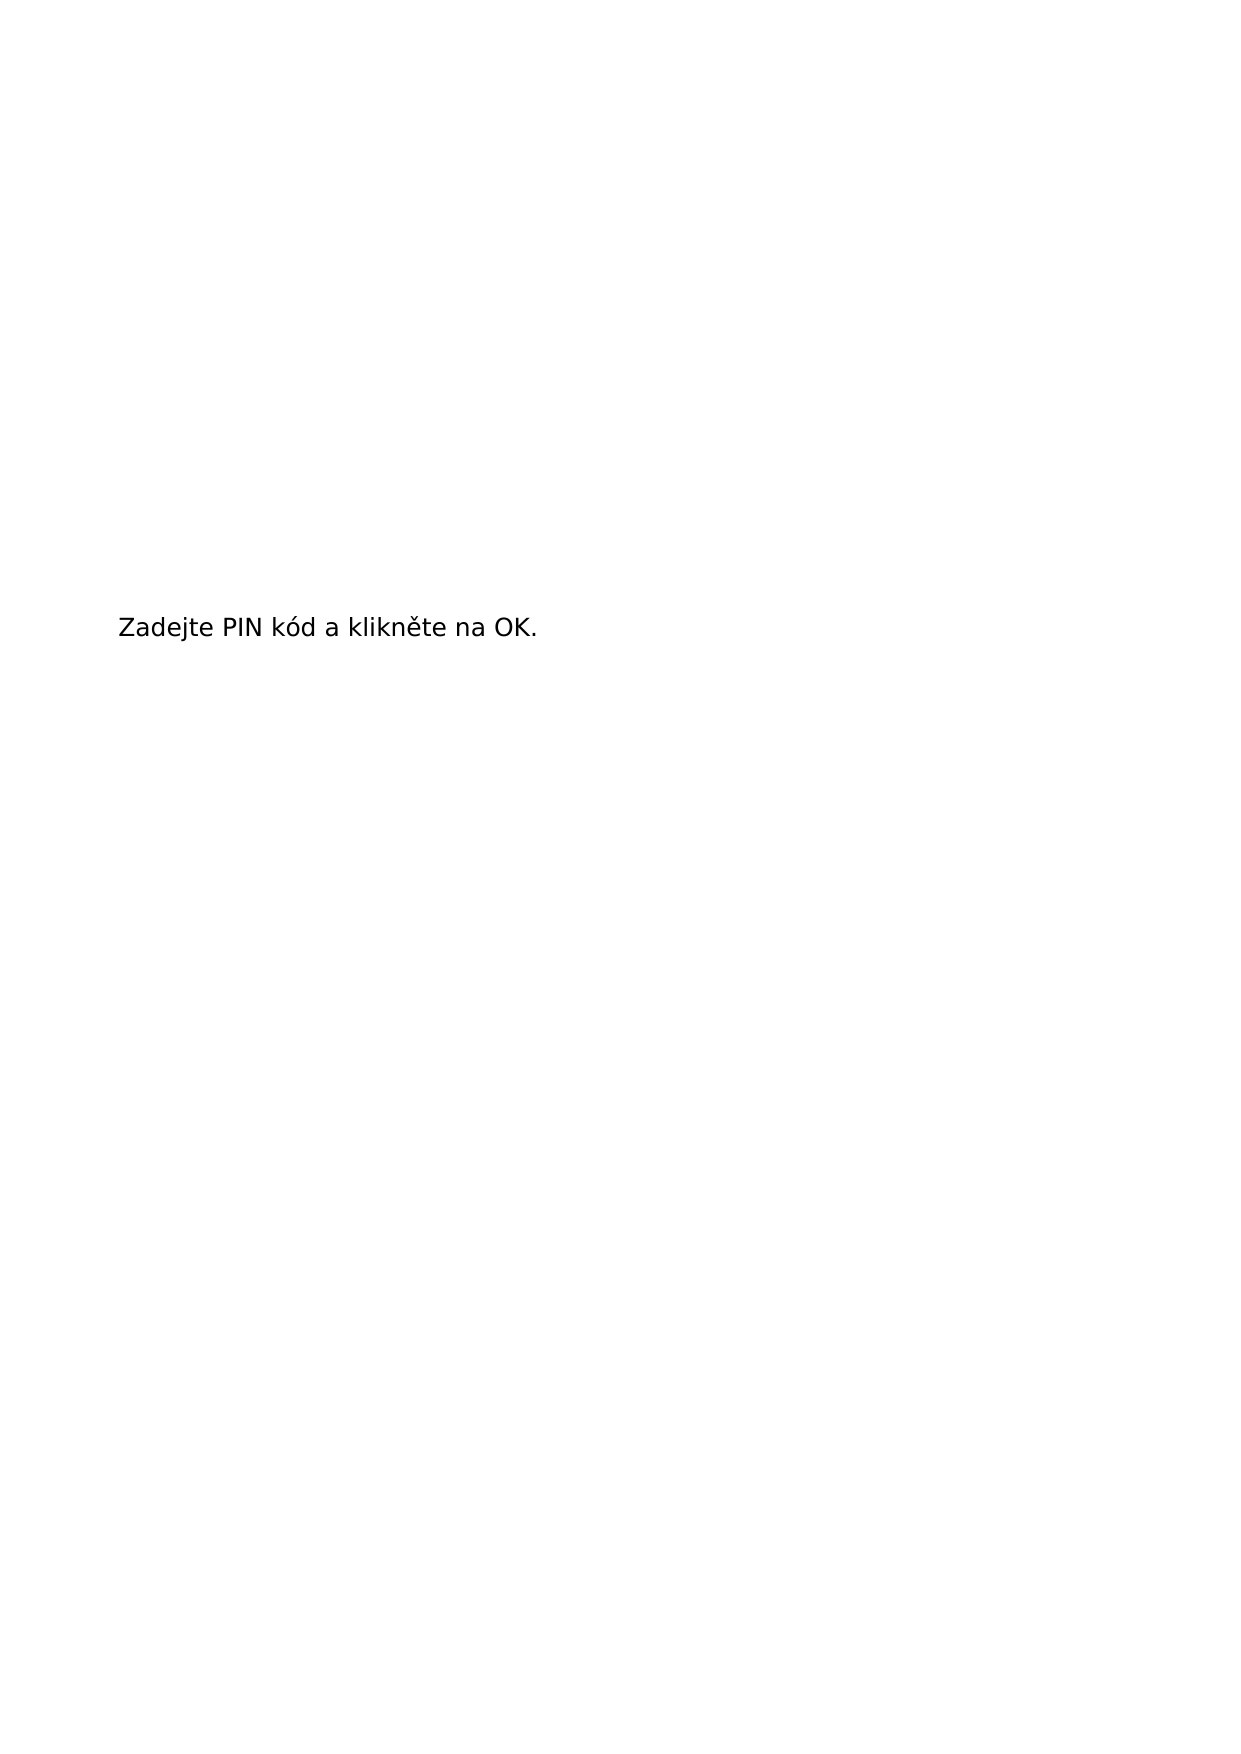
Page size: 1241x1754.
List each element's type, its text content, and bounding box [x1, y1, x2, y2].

text Zadejte PIN kód a klikněte na OK. [118, 613, 1122, 642]
